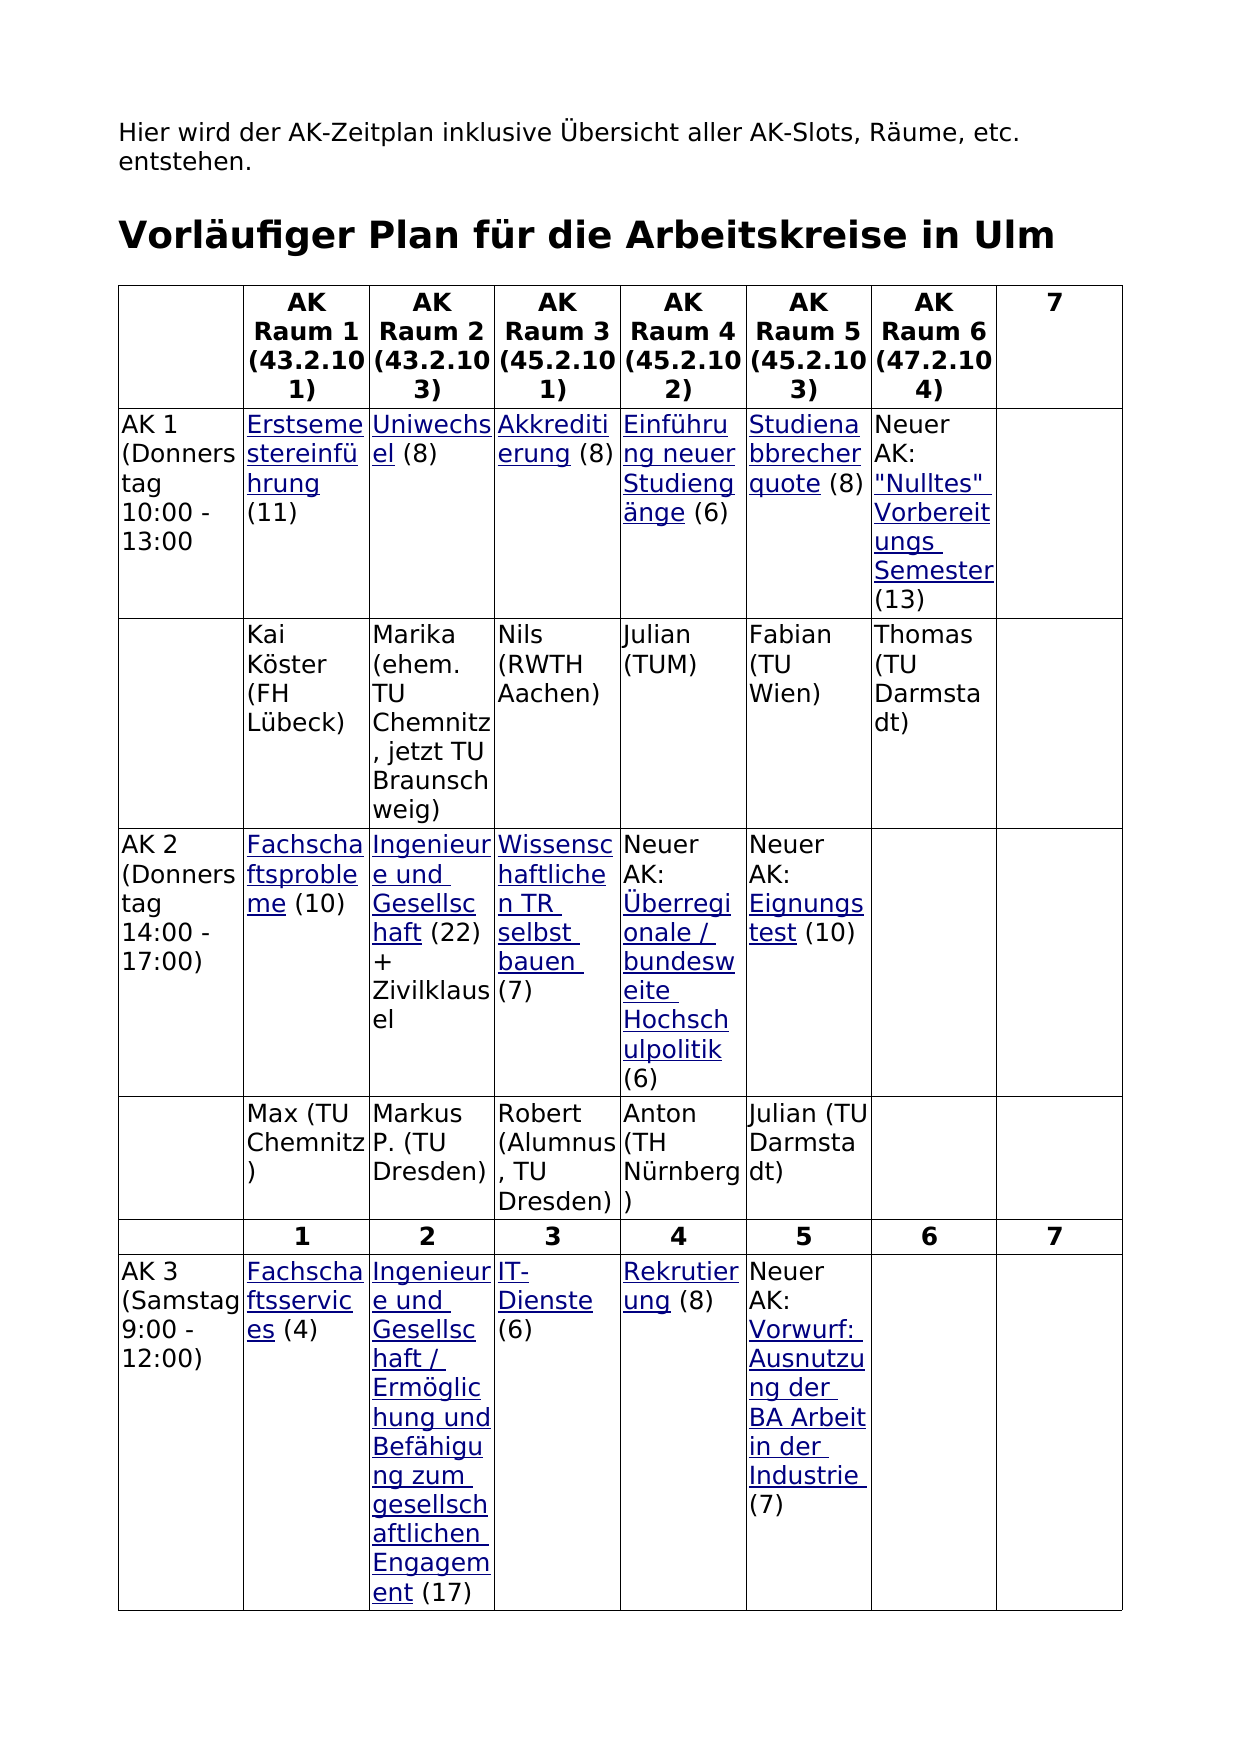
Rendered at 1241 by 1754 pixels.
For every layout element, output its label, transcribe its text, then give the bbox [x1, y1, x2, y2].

table_cell AK 2 (Donnerstag 14:00 - 17:00) [119, 829, 243, 1096]
table_header [119, 286, 243, 407]
table_cell [119, 619, 243, 828]
table_cell Fabian (TU Wien) [747, 619, 871, 828]
table_cell 2 [370, 1220, 494, 1254]
table_cell [997, 829, 1122, 1096]
table_cell Robert (Alumnus, TU Dresden) [495, 1097, 620, 1219]
table_cell Max (TU Chemnitz) [244, 1097, 369, 1219]
table_cell [872, 1255, 996, 1610]
table_cell [872, 829, 996, 1096]
table_cell Rekrutierung (8) [621, 1255, 746, 1610]
table_header AK Raum 4 (45.2.102) [621, 286, 746, 407]
table_cell Anton (TH Nürnberg) [621, 1097, 746, 1219]
table_cell AK 1 (Donnerstag 10:00 - 13:00 [119, 409, 243, 618]
table_cell [119, 1220, 243, 1254]
table_cell 7 [997, 1220, 1122, 1254]
subtitle Vorläufiger Plan für die Arbeitskreise in Ulm [118, 214, 1122, 258]
table_cell Studienabbrecherquote (8) [747, 409, 871, 618]
table_cell [997, 619, 1122, 828]
table_cell Markus P. (TU Dresden) [370, 1097, 494, 1219]
table_cell [872, 1097, 996, 1219]
table_cell Neuer AK: Vorwurf: Ausnutzung der BA Arbeit in der Industrie (7) [747, 1255, 871, 1610]
table_cell 1 [244, 1220, 369, 1254]
table_cell Julian (TUM) [621, 619, 746, 828]
table_cell IT-Dienste (6) [495, 1255, 620, 1610]
table_cell Fachschaftsservices (4) [244, 1255, 369, 1610]
table_cell [997, 1255, 1122, 1610]
table_cell Wissenschaftlichen TR selbst bauen (7) [495, 829, 620, 1096]
table_header AK Raum 6 (47.2.104) [872, 286, 996, 407]
table_cell Neuer AK: Eignungstest (10) [747, 829, 871, 1096]
table_cell [997, 1097, 1122, 1219]
table_cell 4 [621, 1220, 746, 1254]
table_cell AK 3 (Samstag 9:00 - 12:00) [119, 1255, 243, 1610]
table_cell Ingenieure und Gesellschaft (22) + Zivilklausel [370, 829, 494, 1096]
table_cell 5 [747, 1220, 871, 1254]
table_cell Neuer AK: Überregionale / bundesweite Hochschulpolitik (6) [621, 829, 746, 1096]
table_cell Fachschaftsprobleme (10) [244, 829, 369, 1096]
table_cell Akkreditierung (8) [495, 409, 620, 618]
table_cell 6 [872, 1220, 996, 1254]
table_cell 3 [495, 1220, 620, 1254]
table_header AK Raum 2 (43.2.103) [370, 286, 494, 407]
table_cell Kai Köster (FH Lübeck) [244, 619, 369, 828]
table_cell Ingenieure und Gesellschaft / Ermöglichung und Befähigung zum gesellschaftlichen Engagement (17) [370, 1255, 494, 1610]
table_cell [119, 1097, 243, 1219]
table_cell Neuer AK: "Nulltes" Vorbereitungs Semester (13) [872, 409, 996, 618]
table_header AK Raum 5 (45.2.103) [747, 286, 871, 407]
table_cell Julian (TU Darmstadt) [747, 1097, 871, 1219]
text Hier wird der AK-Zeitplan inklusive Übersicht aller AK-Slots, Räume, etc. entstehen. [118, 118, 1122, 176]
table_cell Marika (ehem. TU Chemnitz, jetzt TU Braunschweig) [370, 619, 494, 828]
table_cell [997, 409, 1122, 618]
table_header 7 [997, 286, 1122, 407]
table_cell Uniwechsel (8) [370, 409, 494, 618]
table_cell Thomas (TU Darmstadt) [872, 619, 996, 828]
table_cell Einführung neuer Studiengänge (6) [621, 409, 746, 618]
table_cell Erstsemestereinführung (11) [244, 409, 369, 618]
table_header AK Raum 1 (43.2.101) [244, 286, 369, 407]
table_cell Nils (RWTH Aachen) [495, 619, 620, 828]
table_header AK Raum 3 (45.2.101) [495, 286, 620, 407]
